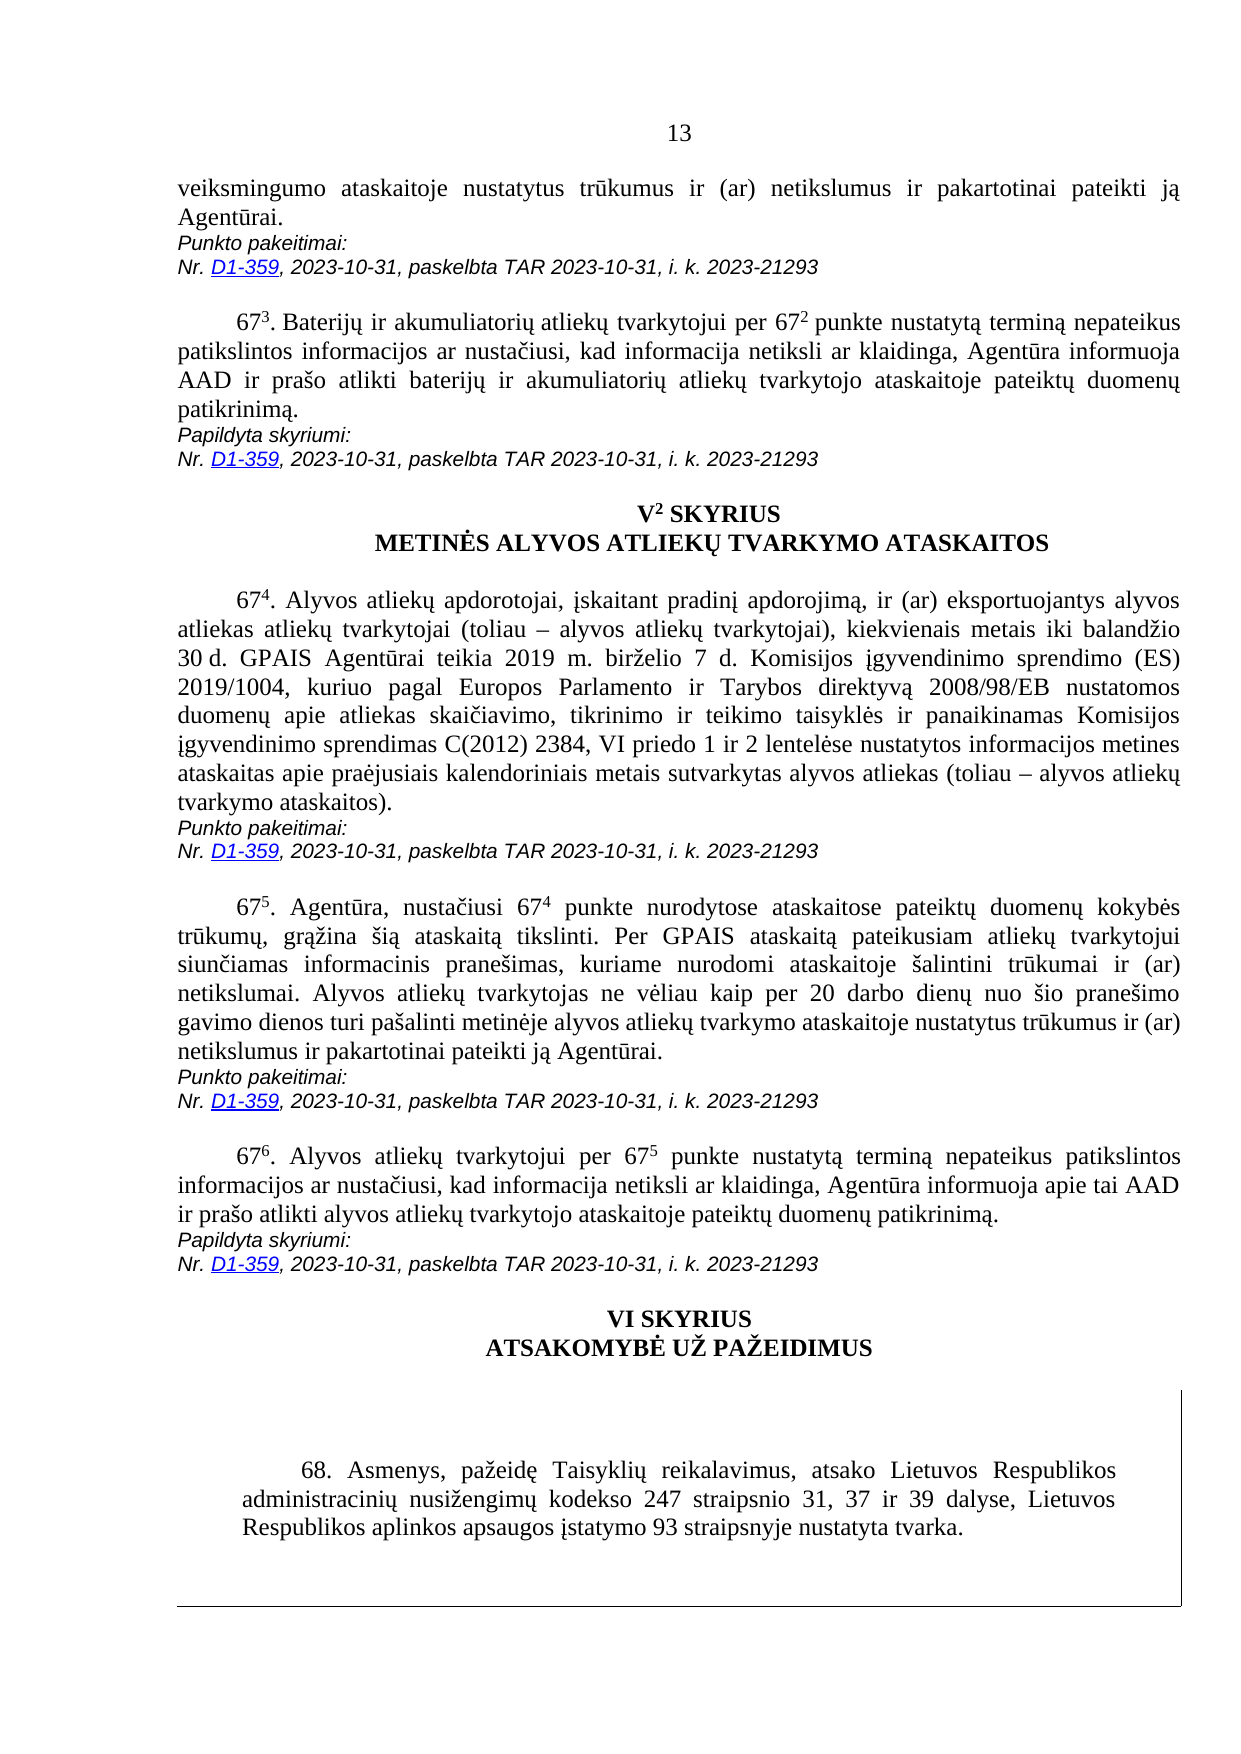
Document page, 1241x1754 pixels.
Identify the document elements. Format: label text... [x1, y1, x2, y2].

text Papildyta skyriumi: [177, 422, 1181, 446]
text 676. Alyvos atliekų tvarkytojui per 675 punkte nustatytą terminą nepateikus patikslintos informacijos ar nustačiusi, kad informacija netiksli ar klaidinga, Agentūra informuoja apie tai AAD ir prašo atlikti alyvos atliekų tvarkytojo ataskaitoje pateiktų duomenų patikrinimą. [177, 1141, 1181, 1227]
text METINĖS ALYVOS ATLIEKŲ TVARKYMO ATASKAITOS [177, 528, 1181, 557]
text 674. Alyvos atliekų apdorotojai, įskaitant pradinį apdorojimą, ir (ar) eksportuojantys alyvos atliekas atliekų tvarkytojai (toliau – alyvos atliekų tvarkytojai), kiekvienais metais iki balandžio 30 d. GPAIS Agentūrai teikia 2019 m. birželio 7 d. Komisijos įgyvendinimo sprendimo (ES) 2019/1004, kuriuo pagal Europos Parlamento ir Tarybos direktyvą 2008/98/EB nustatomos duomenų apie atliekas skaičiavimo, tikrinimo ir teikimo taisyklės ir panaikinamas Komisijos įgyvendinimo sprendimas C(2012) 2384, VI priedo 1 ir 2 lentelėse nustatytos informacijos metines ataskaitas apie praėjusiais kalendoriniais metais sutvarkytas alyvos atliekas (toliau – alyvos atliekų tvarkymo ataskaitos). [177, 585, 1181, 815]
text VI SKYRIUS [177, 1304, 1181, 1333]
text Punkto pakeitimai: [177, 231, 1181, 255]
text Nr. D1-359, 2023-10-31, paskelbta TAR 2023-10-31, i. k. 2023-21293 [177, 1251, 1181, 1275]
text Punkto pakeitimai: [177, 1064, 1181, 1088]
text 675. Agentūra, nustačiusi 674 punkte nurodytose ataskaitose pateiktų duomenų kokybės trūkumų, grąžina šią ataskaitą tikslinti. Per GPAIS ataskaitą pateikusiam atliekų tvarkytojui siunčiamas informacinis pranešimas, kuriame nurodomi ataskaitoje šalintini trūkumai ir (ar) netikslumai. Alyvos atliekų tvarkytojas ne vėliau kaip per 20 darbo dienų nuo šio pranešimo gavimo dienos turi pašalinti metinėje alyvos atliekų tvarkymo ataskaitoje nustatytus trūkumus ir (ar) netikslumus ir pakartotinai pateikti ją Agentūrai. [177, 892, 1181, 1064]
text ATSAKOMYBĖ UŽ PAŽEIDIMUS [177, 1333, 1181, 1362]
text 68. Asmenys, pažeidę Taisyklių reikalavimus, atsako Lietuvos Respublikos administracinių nusižengimų kodekso 247 straipsnio 31, 37 ir 39 dalyse, Lietuvos Respublikos aplinkos apsaugos įstatymo 93 straipsnyje nustatyta tvarka. [177, 1390, 1181, 1606]
text V2 SKYRIUS [177, 499, 1181, 528]
text Punkto pakeitimai: [177, 815, 1181, 839]
text Nr. D1-359, 2023-10-31, paskelbta TAR 2023-10-31, i. k. 2023-21293 [177, 1088, 1181, 1112]
text 673. Baterijų ir akumuliatorių atliekų tvarkytojui per 672 punkte nustatytą terminą nepateikus patikslintos informacijos ar nustačiusi, kad informacija netiksli ar klaidinga, Agentūra informuoja AAD ir prašo atlikti baterijų ir akumuliatorių atliekų tvarkytojo ataskaitoje pateiktų duomenų patikrinimą. [177, 307, 1181, 422]
text Nr. D1-359, 2023-10-31, paskelbta TAR 2023-10-31, i. k. 2023-21293 [177, 255, 1181, 279]
text Nr. D1-359, 2023-10-31, paskelbta TAR 2023-10-31, i. k. 2023-21293 [177, 446, 1181, 470]
text veiksmingumo ataskaitoje nustatytus trūkumus ir (ar) netikslumus ir pakartotinai pateikti ją Agentūrai. [177, 173, 1181, 231]
text Papildyta skyriumi: [177, 1227, 1181, 1251]
text Nr. D1-359, 2023-10-31, paskelbta TAR 2023-10-31, i. k. 2023-21293 [177, 839, 1181, 863]
